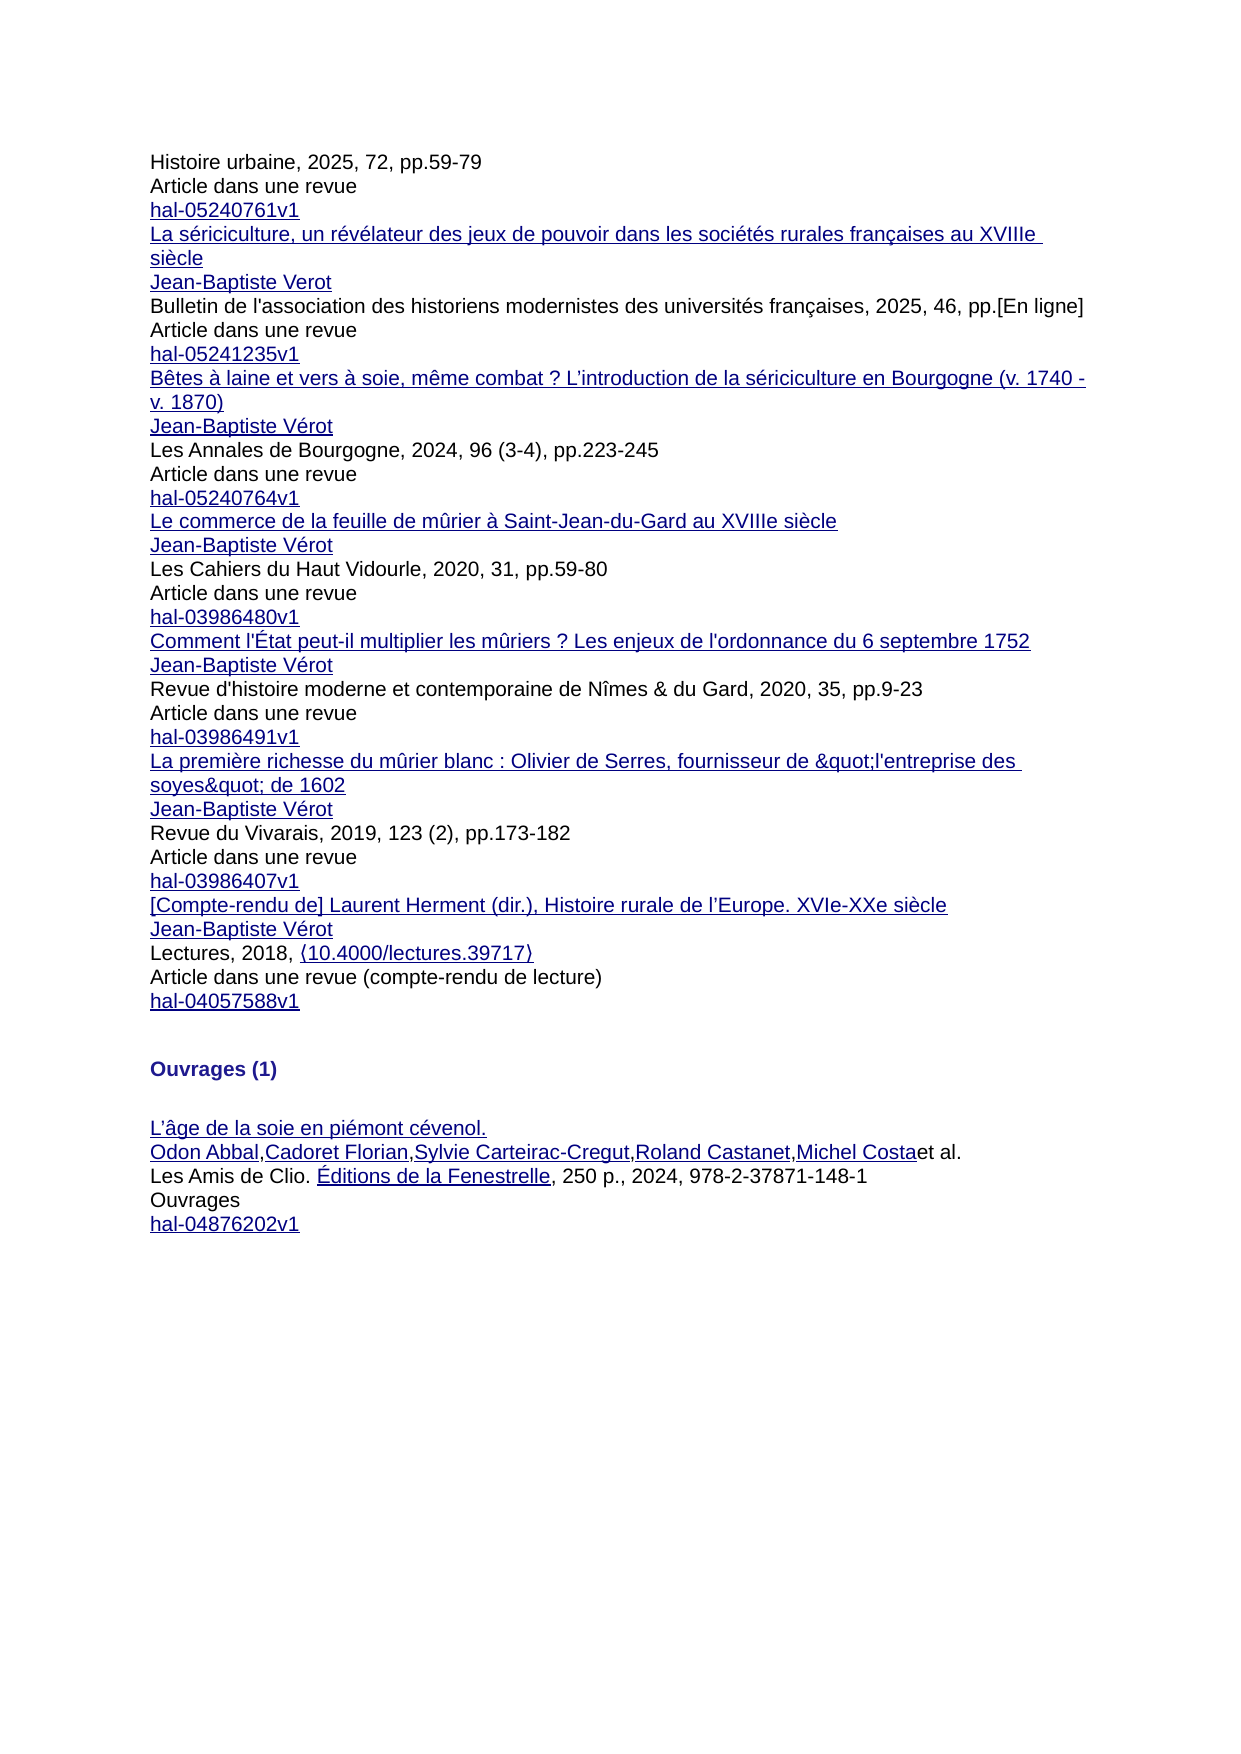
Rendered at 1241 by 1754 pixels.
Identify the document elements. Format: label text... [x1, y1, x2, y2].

table_cell La sériciculture, un révélateur des jeux de pouvoir dans les sociétés rurales françaises au XVIIIe siècle Jean-Baptiste Verot Bulletin de l'association des historiens modernistes des universités françaises, 2025, 46, pp.[En ligne] Article dans une revue hal-05241235v1 [150, 222, 1090, 366]
table_cell La première richesse du mûrier blanc : Olivier de Serres, fournisseur de &quot;l'entreprise des soyes&quot; de 1602 Jean-Baptiste Vérot Revue du Vivarais, 2019, 123 (2), pp.173-182 Article dans une revue hal-03986407v1 [150, 749, 1090, 893]
table_cell Comment l'État peut-il multiplier les mûriers ? Les enjeux de l'ordonnance du 6 septembre 1752 Jean-Baptiste Vérot Revue d'histoire moderne et contemporaine de Nîmes & du Gard, 2020, 35, pp.9-23 Article dans une revue hal-03986491v1 [150, 629, 1090, 749]
table_header Histoire urbaine, 2025, 72, pp.59-79 Article dans une revue hal-05240761v1 [150, 150, 1090, 222]
table_cell [Compte-rendu de] Laurent Herment (dir.), Histoire rurale de l’Europe. XVIe-XXe siècle Jean-Baptiste Vérot Lectures, 2018, ⟨10.4000/lectures.39717⟩ Article dans une revue (compte-rendu de lecture) hal-04057588v1 [150, 893, 1090, 1012]
subtitle Ouvrages (1) [150, 1057, 1090, 1081]
table_header L’âge de la soie en piémont cévenol. Odon Abbal,Cadoret Florian,Sylvie Carteirac-Cregut,Roland Castanet,Michel Costaet al. Les Amis de Clio. Éditions de la Fenestrelle, 250 p., 2024, 978-2-37871-148-1 Ouvrages hal-04876202v1 [150, 1116, 1090, 1235]
table_cell Le commerce de la feuille de mûrier à Saint-Jean-du-Gard au XVIIIe siècle Jean-Baptiste Vérot Les Cahiers du Haut Vidourle, 2020, 31, pp.59-80 Article dans une revue hal-03986480v1 [150, 509, 1090, 629]
table_cell Bêtes à laine et vers à soie, même combat ? L’introduction de la sériciculture en Bourgogne (v. 1740 - v. 1870) Jean-Baptiste Vérot Les Annales de Bourgogne, 2024, 96 (3-4), pp.223-245 Article dans une revue hal-05240764v1 [150, 366, 1090, 509]
